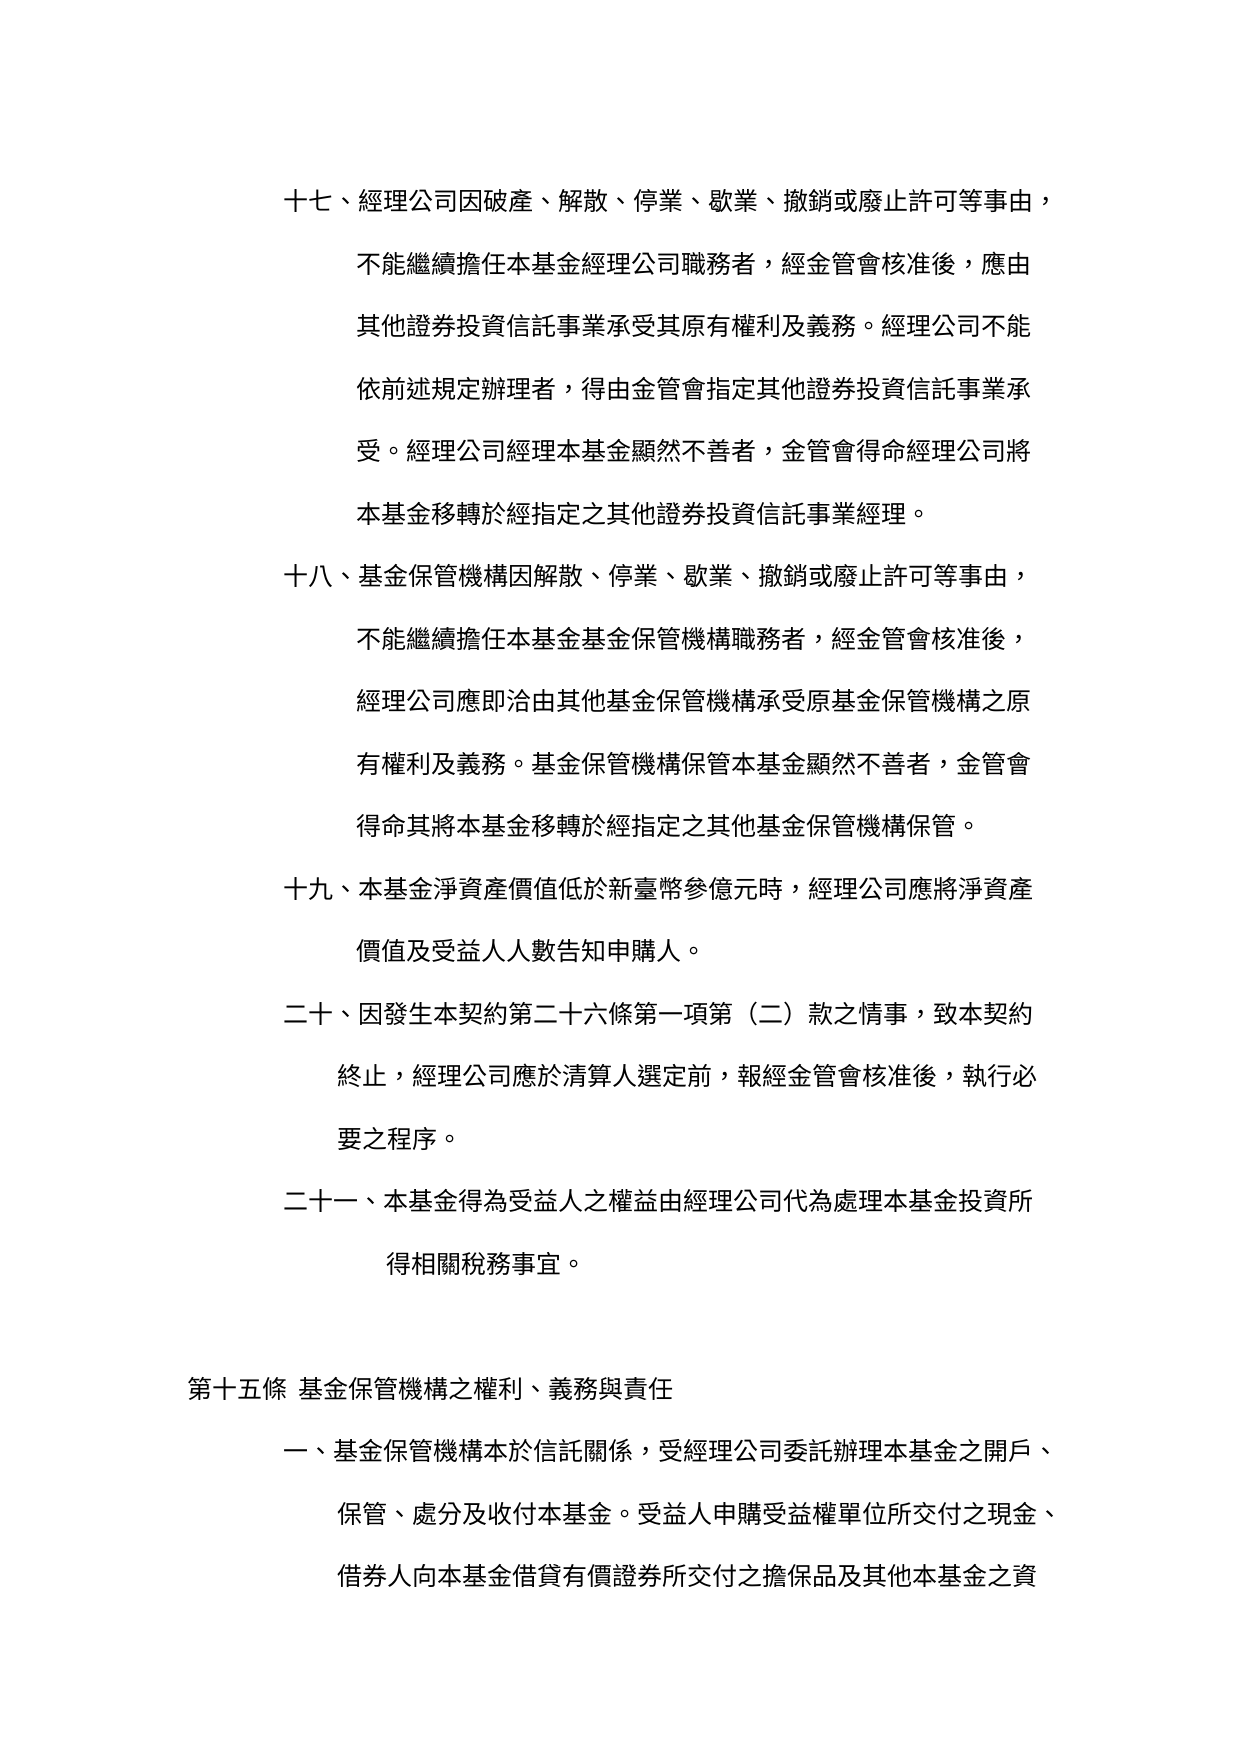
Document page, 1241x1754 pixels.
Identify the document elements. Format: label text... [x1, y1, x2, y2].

text 一、基金保管機構本於信託關係，受經理公司委託辦理本基金之開戶、保管、處分及收付本基金。受益人申購受益權單位所交付之現金、借券人向本基金借貸有價證券所交付之擔保品及其他本基金之資產，應全部交付基金保管機構。 [284, 1408, 1053, 1596]
text 十九、本基金淨資產價值低於新臺幣參億元時，經理公司應將淨資產價值及受益人人數告知申購人。 [284, 846, 1053, 971]
text 第十五條 基金保管機構之權利、義務與責任 [187, 1346, 1053, 1408]
text 二十一、本基金得為受益人之權益由經理公司代為處理本基金投資所得相關稅務事宜。 [284, 1158, 1053, 1283]
text 十七、經理公司因破產、解散、停業、歇業、撤銷或廢止許可等事由，不能繼續擔任本基金經理公司職務者，經金管會核准後，應由其他證券投資信託事業承受其原有權利及義務。經理公司不能依前述規定辦理者，得由金管會指定其他證券投資信託事業承受。經理公司經理本基金顯然不善者，金管會得命經理公司將本基金移轉於經指定之其他證券投資信託事業經理。 [284, 158, 1053, 533]
text 十八、基金保管機構因解散、停業、歇業、撤銷或廢止許可等事由，不能繼續擔任本基金基金保管機構職務者，經金管會核准後，經理公司應即洽由其他基金保管機構承受原基金保管機構之原有權利及義務。基金保管機構保管本基金顯然不善者，金管會得命其將本基金移轉於經指定之其他基金保管機構保管。 [284, 533, 1053, 846]
text 二十、因發生本契約第二十六條第一項第（二）款之情事，致本契約終止，經理公司應於清算人選定前，報經金管會核准後，執行必要之程序。 [284, 971, 1053, 1158]
